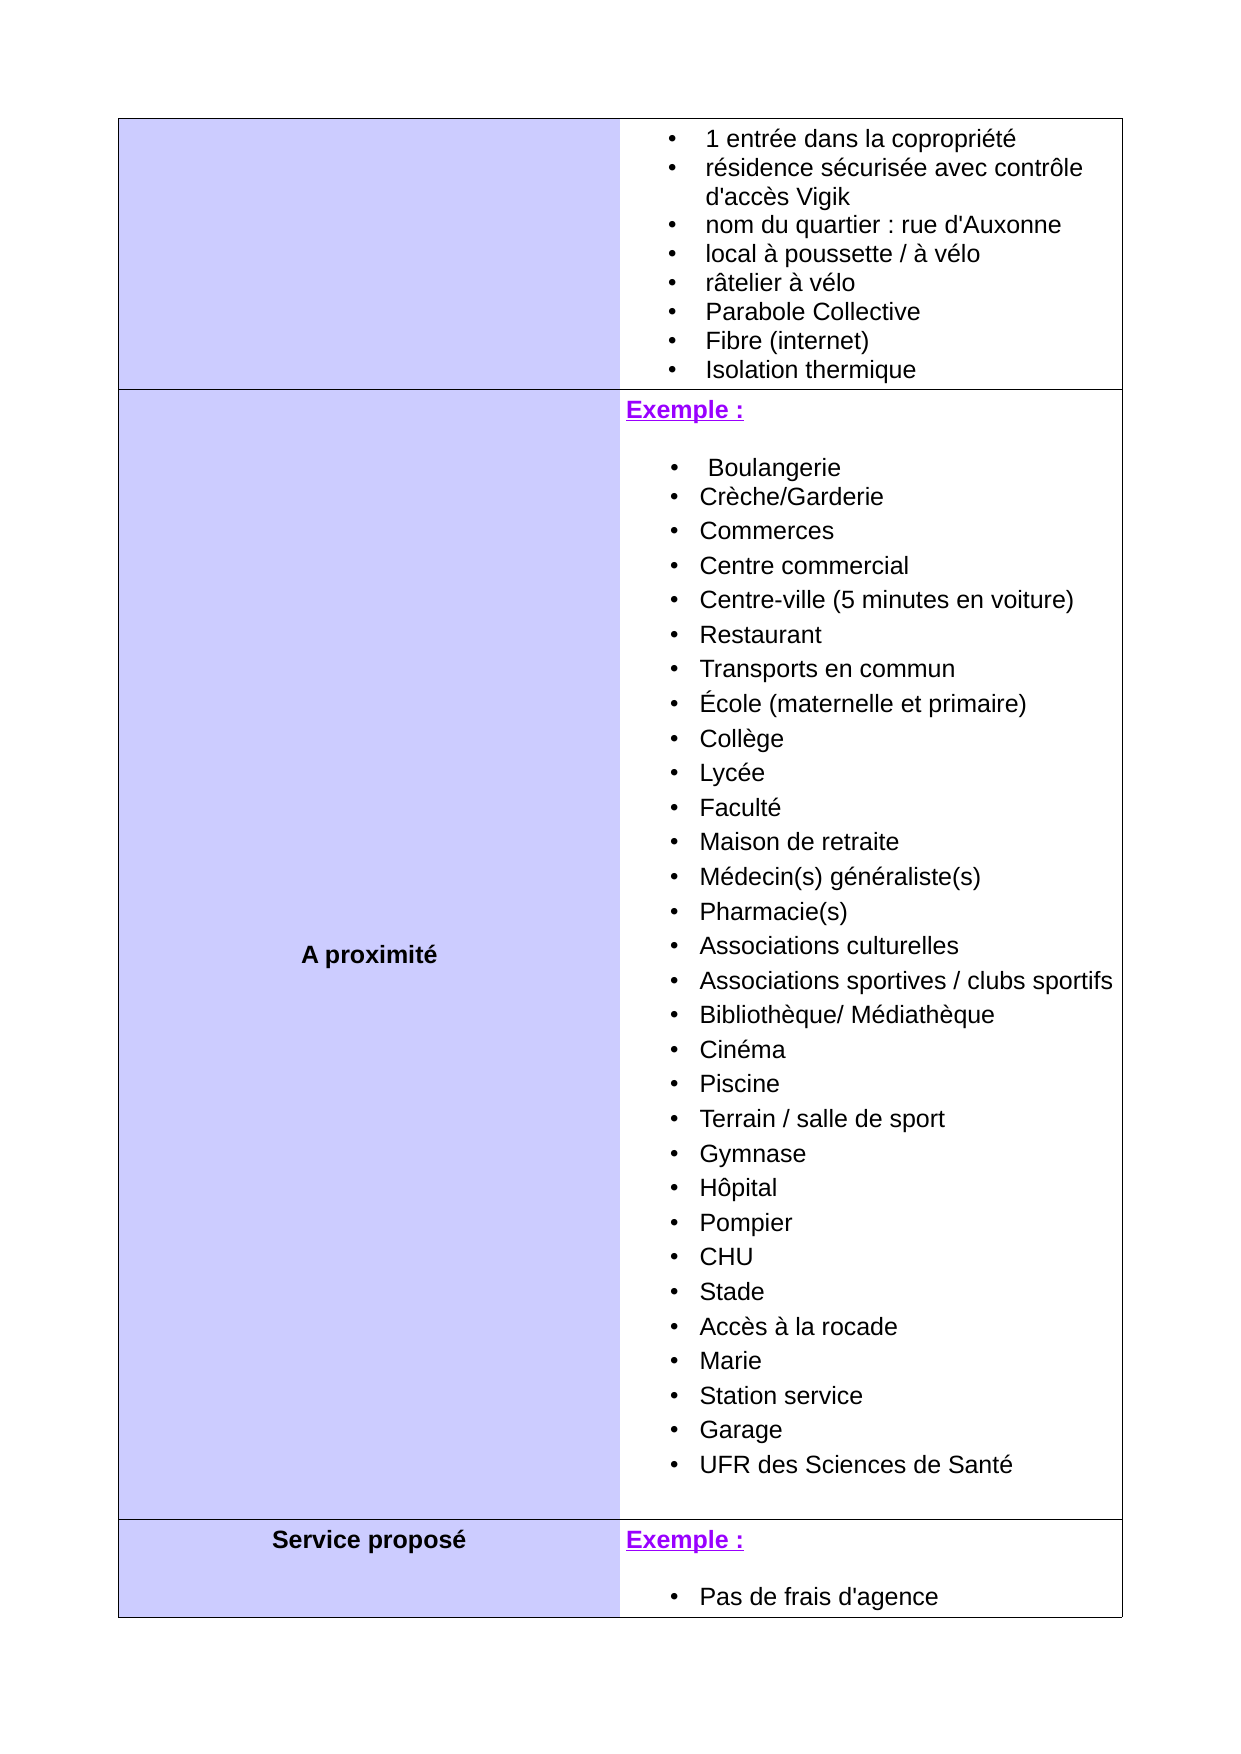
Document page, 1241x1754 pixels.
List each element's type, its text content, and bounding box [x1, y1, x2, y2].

table_cell Exemple : Boulangerie Crèche/Garderie Commerces Centre commercial Centre-ville (5 minutes en voiture) Restaurant Transports en commun École (maternelle et primaire) Collège Lycée Faculté Maison de retraite Médecin(s) généraliste(s) Pharmacie(s) Associations culturelles Associations sportives / clubs sportifs Bibliothèque/ Médiathèque Cinéma Piscine Terrain / salle de sport Gymnase Hôpital Pompier CHU Stade Accès à la rocade Marie Station service Garage UFR des Sciences de Santé [620, 390, 1122, 1519]
table_cell Ascenseur cave stationnement extérieur privatif badge à l'entrée 1 entrée dans la copropriété résidence sécurisée avec contrôle d'accès Vigik nom du quartier : rue d'Auxonne local à poussette / à vélo râtelier à vélo Parabole Collective Fibre (internet) Isolation thermique [620, 119, 1122, 389]
table_cell Service proposé [119, 1520, 620, 1617]
table_cell Exemple : Pas de frais d'agence Pas de frais de dossier Accompagnement personnalisé Garantie de rachat et de relogement dispositif PSLA exonération Taxe Foncière 15 ans [620, 1520, 1122, 1617]
table_cell [119, 119, 620, 389]
table_cell A proximité [119, 390, 620, 1519]
